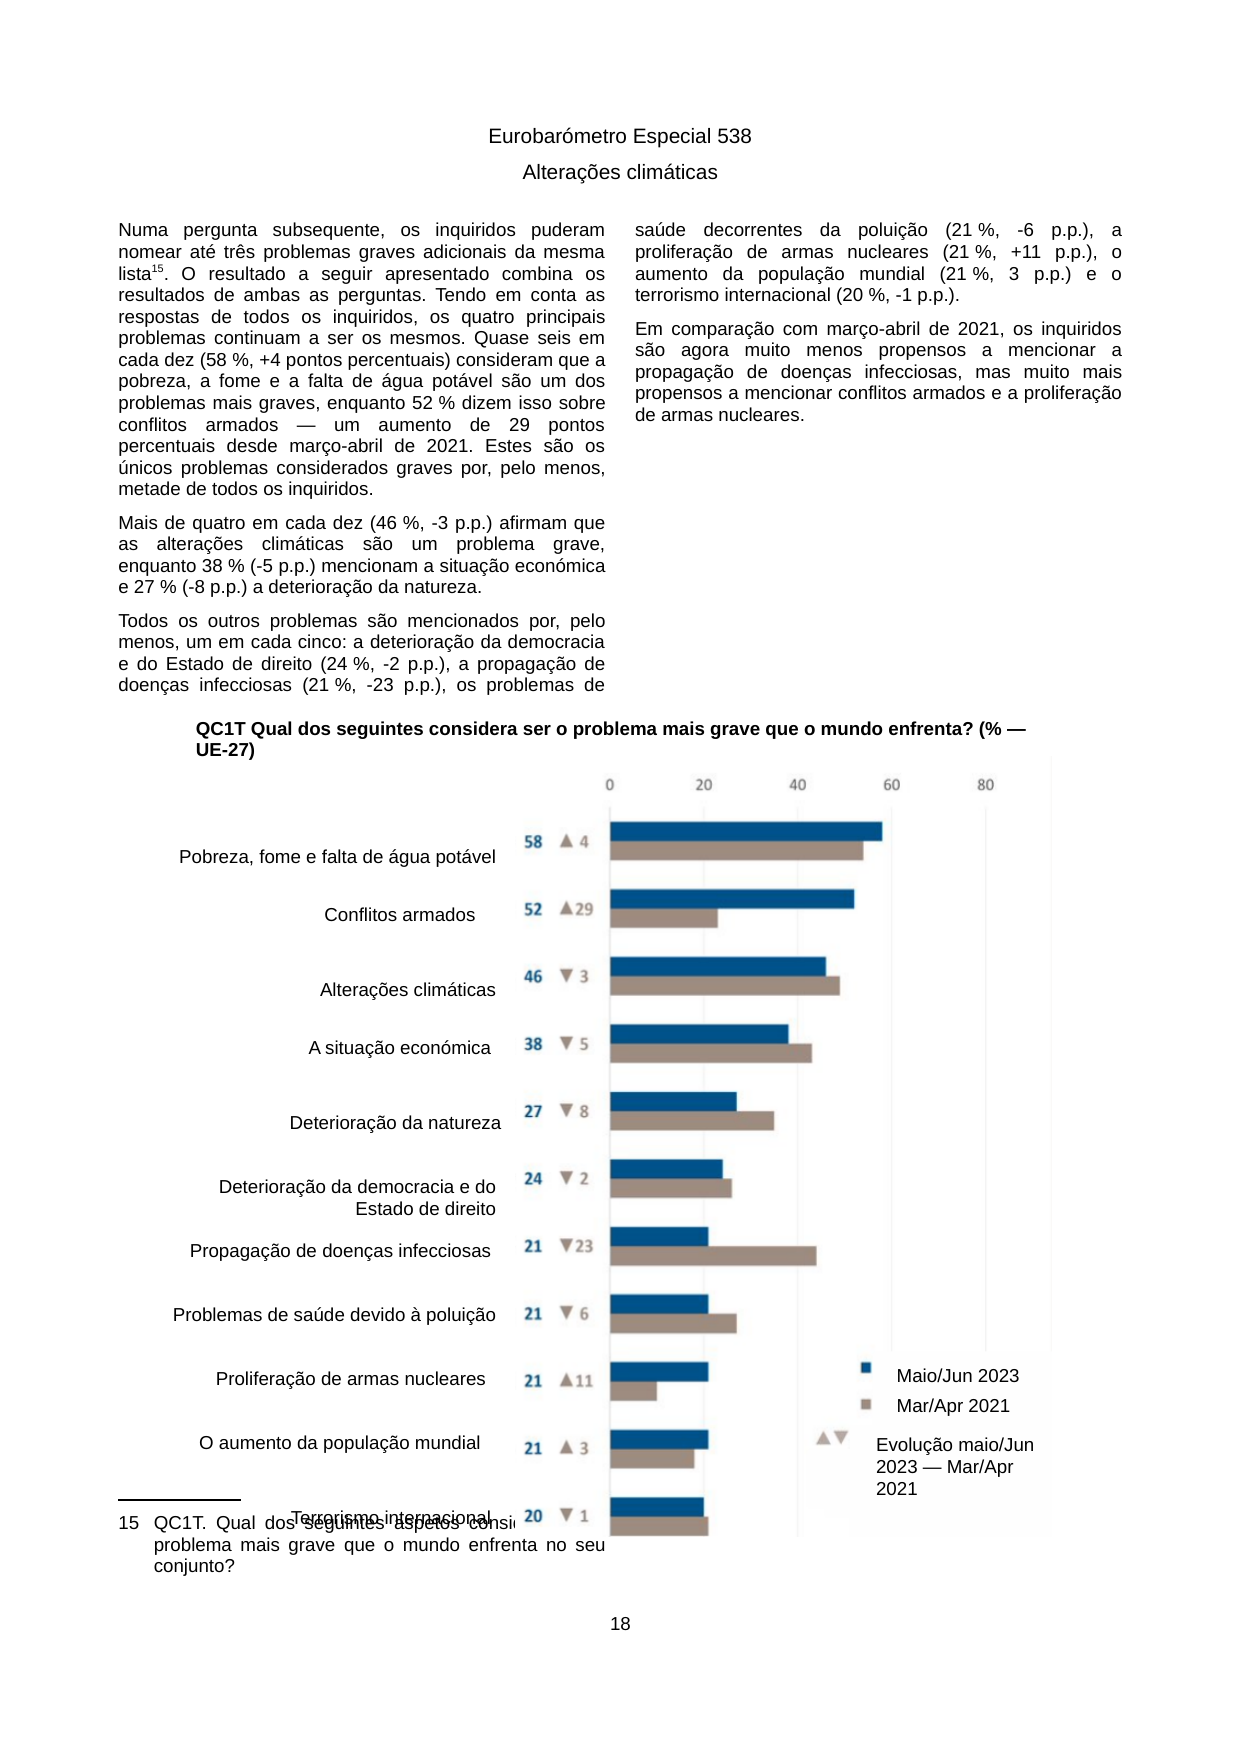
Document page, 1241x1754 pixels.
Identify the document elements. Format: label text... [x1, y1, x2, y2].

text Em comparação com março-abril de 2021, os inquiridos são agora muito menos propensos a mencionar a propagação de doenças infecciosas, mas muito mais propensos a mencionar conflitos armados e a proliferação de armas nucleares. [635, 317, 1122, 425]
text saúde decorrentes da poluição (21 %, -6 p.p.), a proliferação de armas nucleares (21 %, +11 p.p.), o aumento da população mundial (21 %, 3 p.p.) e o terrorismo internacional (20 %, -1 p.p.). [635, 219, 1122, 306]
text Todos os outros problemas são mencionados por, pelo menos, um em cada cinco: a deterioração da democracia e do Estado de direito (24 %, -2 p.p.), a propagação de doenças infecciosas (21 %, -23 p.p.), os problemas de [118, 609, 605, 696]
text Numa pergunta subsequente, os inquiridos puderam nomear até três problemas graves adicionais da mesma lista. O resultado a seguir apresentado combina os resultados de ambas as perguntas. Tendo em conta as respostas de todos os inquiridos, os quatro principais problemas continuam a ser os mesmos. Quase seis em cada dez (58 %, +4 pontos percentuais) consideram que a pobreza, a fome e a falta de água potável são um dos problemas mais graves, enquanto 52 % dizem isso sobre conflitos armados — um aumento de 29 pontos percentuais desde março-abril de 2021. Estes são os únicos problemas considerados graves por, pelo menos, metade de todos os inquiridos. [118, 219, 605, 499]
picture [515, 756, 1052, 1537]
text QC1T. Qual dos seguintes aspetos considera ser o problema mais grave que o mundo enfrenta no seu conjunto? [118, 1512, 605, 1577]
text Mais de quatro em cada dez (46 %, -3 p.p.) afirmam que as alterações climáticas são um problema grave, enquanto 38 % (-5 p.p.) mencionam a situação económica e 27 % (-8 p.p.) a deterioração da natureza. [118, 511, 605, 598]
